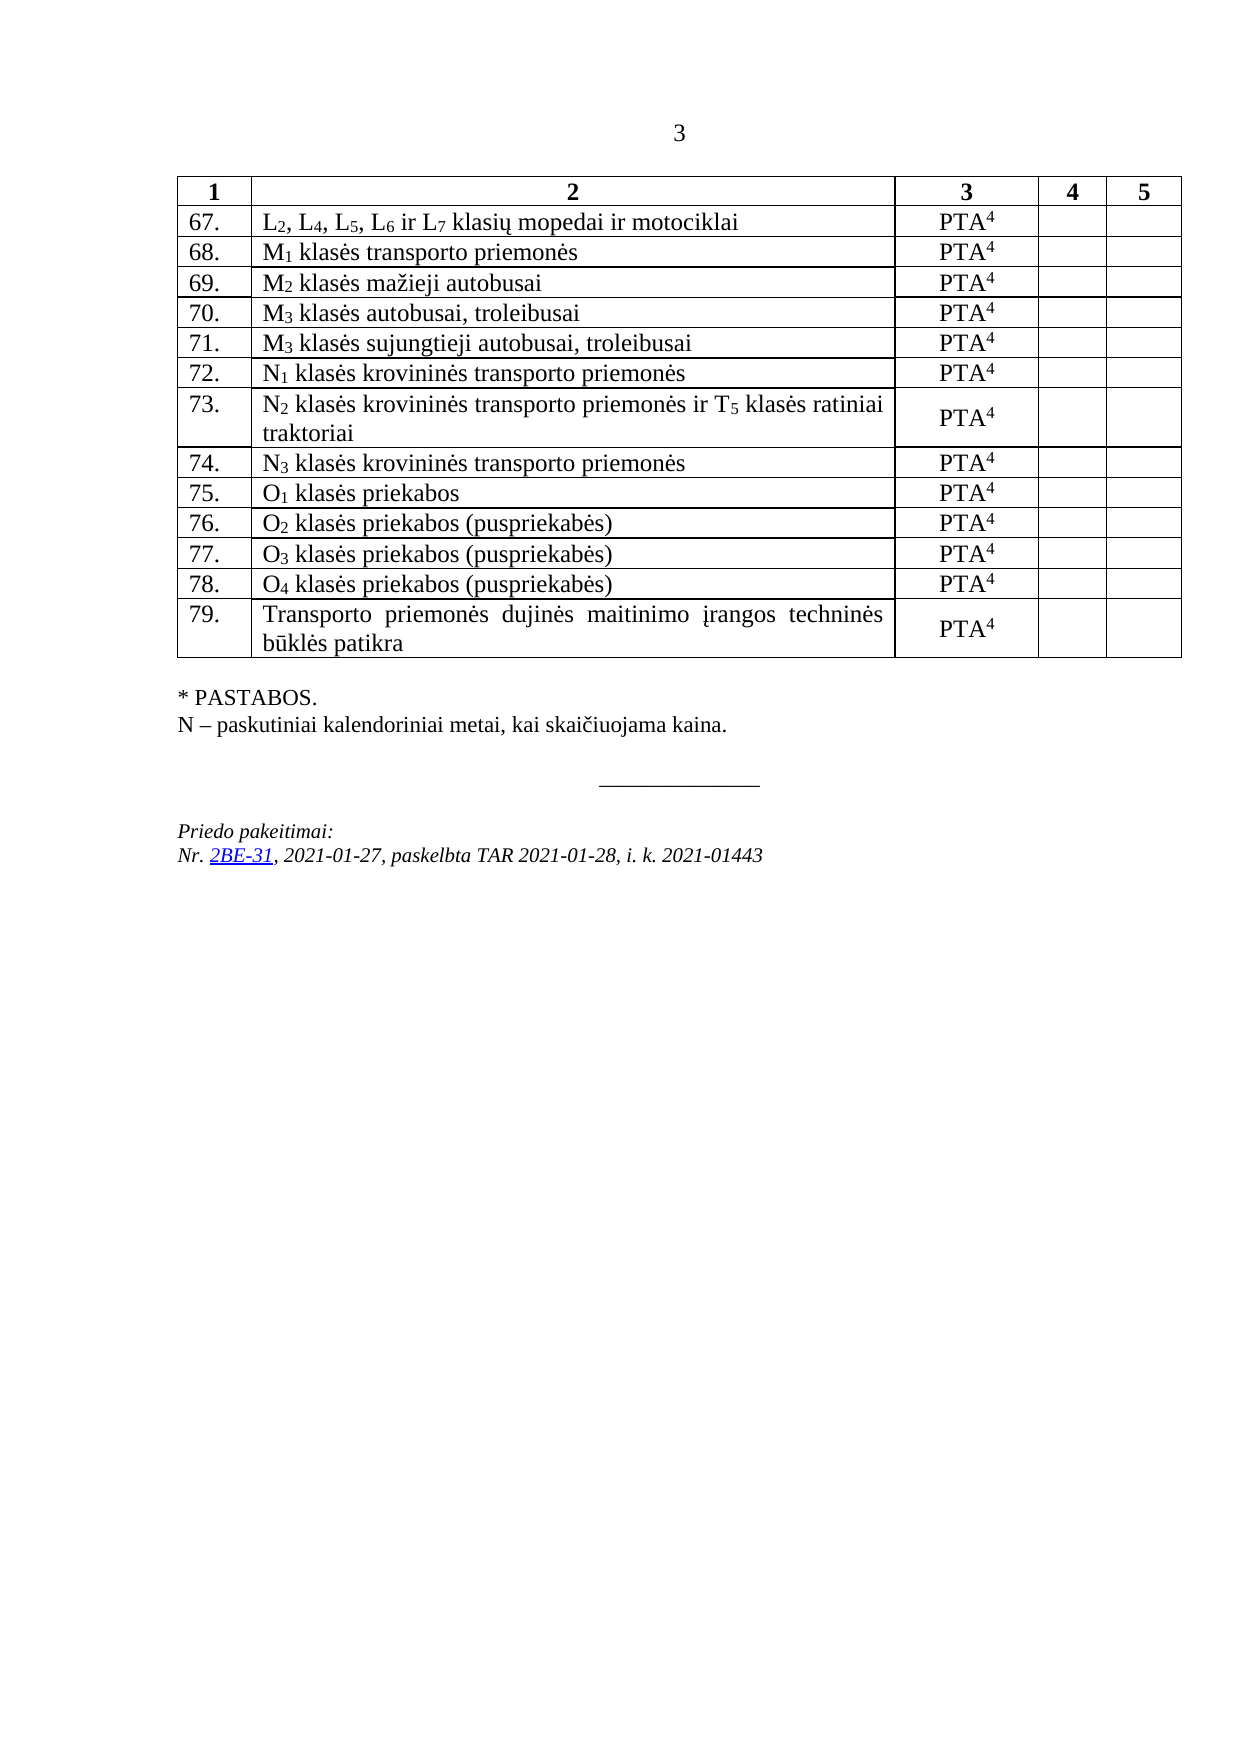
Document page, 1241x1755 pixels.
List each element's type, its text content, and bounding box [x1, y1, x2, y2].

table_cell [1039, 478, 1106, 507]
table_cell O3 klasės priekabos (puspriekabės) [252, 539, 894, 568]
table_cell [1107, 358, 1181, 387]
table_cell M3 klasės autobusai, troleibusai [252, 298, 894, 327]
table_cell PTA4 [896, 298, 1038, 327]
table_cell O1 klasės priekabos [252, 478, 894, 507]
table_cell O4 klasės priekabos (puspriekabės) [252, 569, 894, 598]
table_cell M2 klasės mažieji autobusai [252, 268, 894, 296]
table_cell PTA4 [896, 478, 1038, 507]
table_cell Transporto priemonės dujinės maitinimo įrangos techninės būklės patikra [252, 600, 894, 657]
table_cell 71. [178, 328, 251, 357]
table_cell 79. [178, 599, 251, 657]
table_header 4 [1039, 177, 1106, 205]
table_cell 76. [178, 508, 251, 537]
text ______________ [177, 763, 1181, 790]
table_header 5 [1107, 177, 1181, 205]
table_header 3 [896, 177, 1038, 205]
table_cell M3 klasės sujungtieji autobusai, troleibusai [252, 328, 894, 357]
table_cell [1039, 448, 1106, 477]
table_cell 78. [178, 569, 251, 598]
table_cell PTA4 [896, 328, 1038, 357]
table_cell [1107, 569, 1181, 598]
table_cell 70. [178, 298, 251, 327]
table_cell 73. [178, 388, 251, 446]
table_cell M1 klasės transporto priemonės [252, 237, 894, 266]
table_cell [1107, 538, 1181, 568]
table_cell PTA4 [896, 538, 1038, 568]
table_cell [1107, 267, 1181, 296]
table_cell [1039, 599, 1106, 657]
table_cell [1107, 328, 1181, 357]
text N – paskutiniai kalendoriniai metai, kai skaičiuojama kaina. [177, 711, 1181, 737]
table_cell [1039, 569, 1106, 598]
table_cell PTA4 [896, 388, 1038, 446]
table_cell [1039, 206, 1106, 236]
table_cell PTA4 [896, 358, 1038, 387]
text * PASTABOS. [177, 684, 1181, 711]
table_cell O2 klasės priekabos (puspriekabės) [252, 509, 894, 537]
text Nr. 2BE-31, 2021-01-27, paskelbta TAR 2021-01-28, i. k. 2021-01443 [177, 843, 1181, 867]
table_cell 67. [178, 206, 251, 236]
table_cell [1039, 388, 1106, 446]
table_cell [1107, 478, 1181, 507]
table_cell PTA4 [896, 267, 1038, 296]
table_cell [1107, 206, 1181, 236]
table_cell [1039, 538, 1106, 568]
table_cell 75. [178, 478, 251, 507]
table_cell 72. [178, 358, 251, 387]
table_cell [1107, 599, 1181, 657]
table_cell PTA4 [896, 599, 1038, 657]
table_cell [1039, 267, 1106, 296]
table_cell PTA4 [896, 569, 1038, 598]
table_cell PTA4 [896, 508, 1038, 537]
table_cell [1039, 508, 1106, 537]
table_cell PTA4 [896, 448, 1038, 477]
table_header 1 [178, 177, 251, 205]
table_cell [1107, 298, 1181, 327]
table_cell [1107, 508, 1181, 537]
table_cell [1107, 237, 1181, 266]
table_cell N1 klasės krovininės transporto priemonės [252, 359, 894, 387]
table_cell [1039, 298, 1106, 327]
table_cell L2, L4, L5, L6 ir L7 klasių mopedai ir motociklai [252, 206, 894, 236]
table_cell 77. [178, 538, 251, 568]
table_cell 68. [178, 237, 251, 266]
table_cell 69. [178, 267, 251, 296]
text Priedo pakeitimai: [177, 818, 1181, 843]
table_cell PTA4 [896, 237, 1038, 266]
table_cell [1039, 358, 1106, 387]
table_header 2 [252, 177, 894, 205]
table_cell N2 klasės krovininės transporto priemonės ir T5 klasės ratiniai traktoriai [252, 389, 894, 446]
table_cell PTA4 [896, 206, 1038, 236]
table_cell [1039, 328, 1106, 357]
table_cell 74. [178, 448, 251, 477]
table_cell [1107, 448, 1181, 477]
table_cell [1107, 388, 1181, 446]
table_cell N3 klasės krovininės transporto priemonės [252, 448, 894, 477]
table_cell [1039, 237, 1106, 266]
